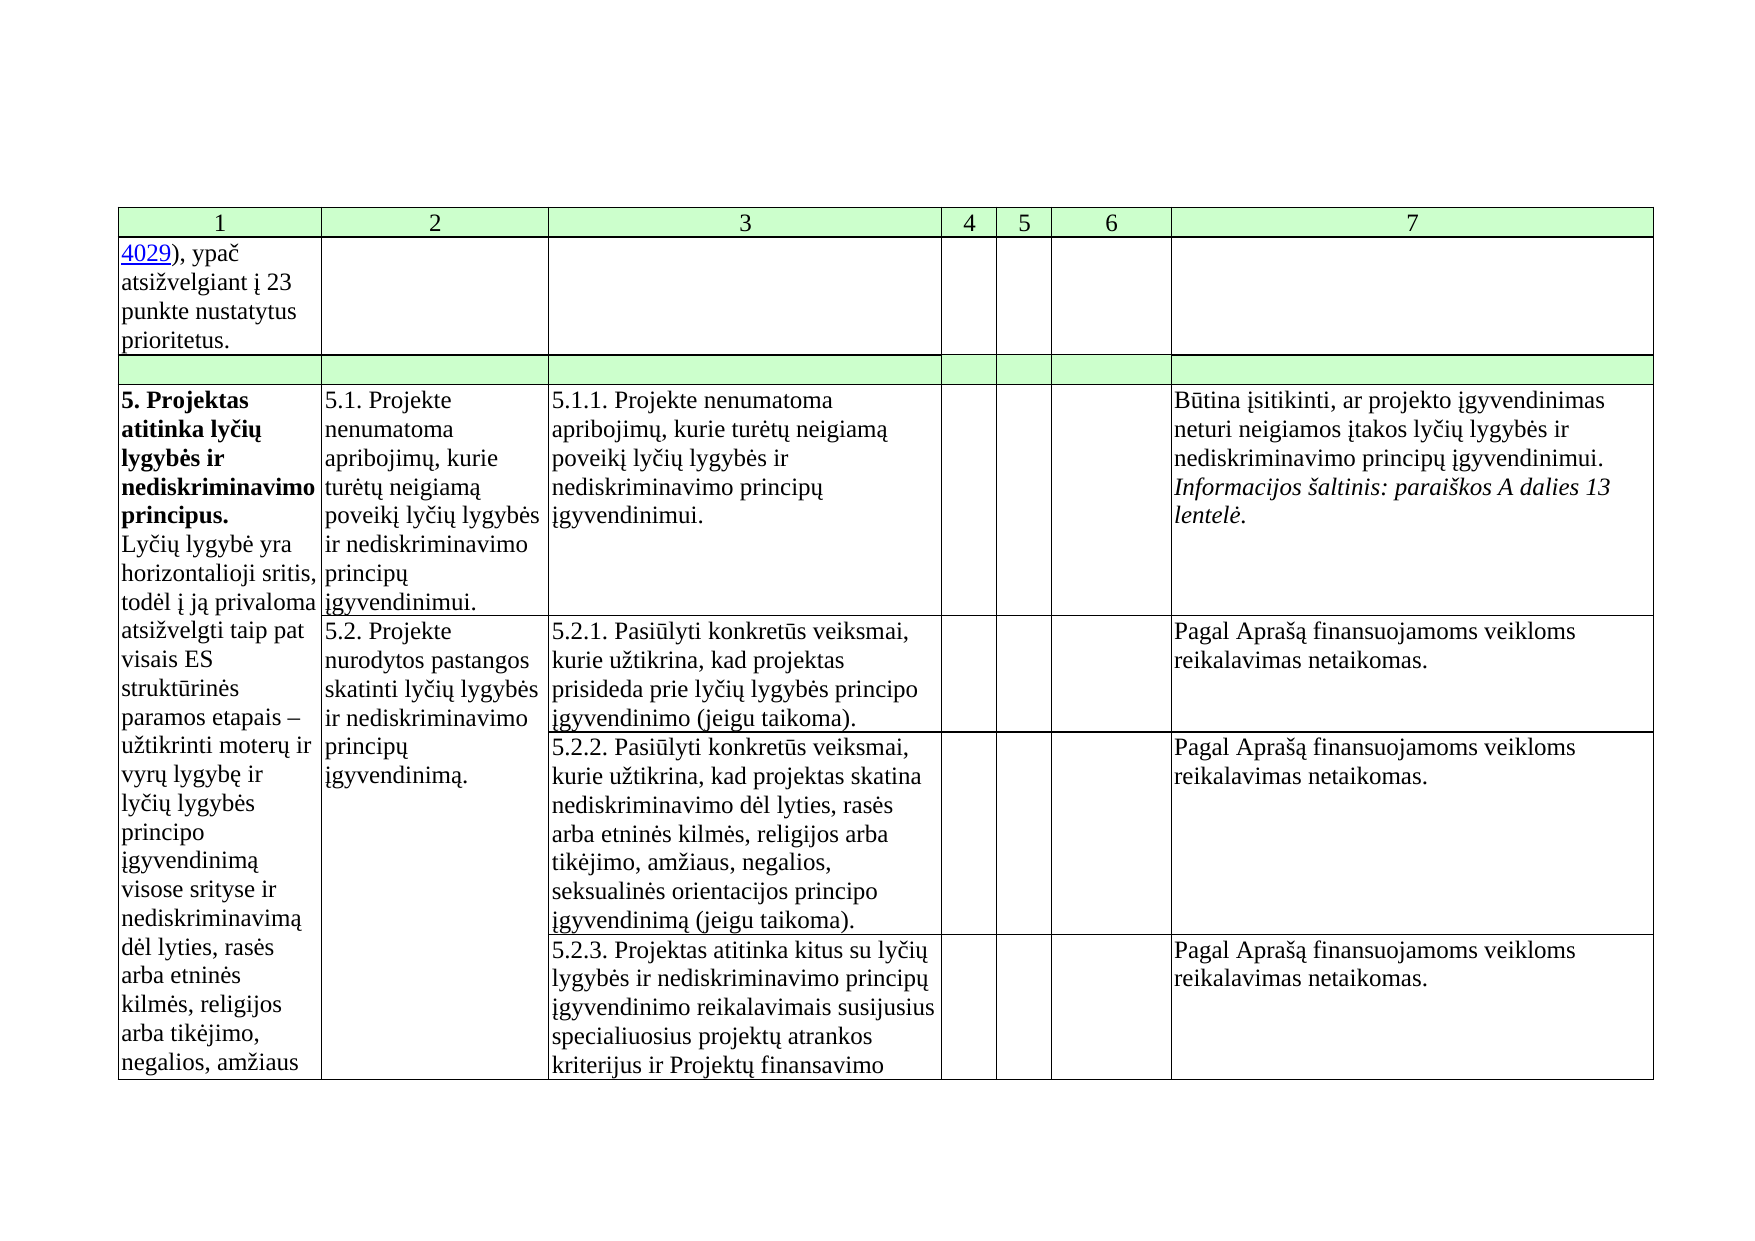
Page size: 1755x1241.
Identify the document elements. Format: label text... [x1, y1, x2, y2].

table_cell [549, 356, 941, 384]
table_cell [549, 238, 941, 353]
table_header 3 [549, 208, 941, 236]
table_cell [942, 385, 996, 615]
table_cell 5.2.3. Projektas atitinka kitus su lyčių lygybės ir nediskriminavimo principų įgyvendinimo reikalavimais susijusius specialiuosius projektų atrankos kriterijus ir Projektų finansavimo [549, 935, 941, 1078]
table_header 1 [119, 208, 321, 236]
table_cell [942, 733, 996, 934]
table_cell [1052, 238, 1171, 353]
table_cell Pagal Aprašą finansuojamoms veikloms reikalavimas netaikomas. [1172, 935, 1653, 1078]
table_header 5 [997, 208, 1051, 236]
table_cell [997, 616, 1051, 731]
table_cell [1172, 356, 1653, 384]
table_cell Pagal Aprašą finansuojamoms veikloms reikalavimas netaikomas. [1172, 733, 1653, 934]
table_cell Pagal Aprašą finansuojamoms veikloms reikalavimas netaikomas. [1172, 616, 1653, 731]
table_cell [322, 238, 548, 353]
table_cell [997, 238, 1051, 353]
table_cell 5.1. Projekte nenumatoma apribojimų, kurie turėtų neigiamą poveikį lyčių lygybės ir nediskriminavimo principų įgyvendinimui. [322, 385, 548, 615]
table_cell [997, 935, 1051, 1078]
table_cell 5.1.1. Projekte nenumatoma apribojimų, kurie turėtų neigiamą poveikį lyčių lygybės ir nediskriminavimo principų įgyvendinimui. [549, 385, 941, 615]
table_cell 5.2. Projekte nurodytos pastangos skatinti lyčių lygybės ir nediskriminavimo principų įgyvendinimą. [322, 616, 548, 1078]
table_cell [997, 355, 1051, 384]
table_cell [1052, 385, 1171, 615]
table_cell [1052, 616, 1171, 731]
table_header 2 [322, 208, 548, 236]
table_cell [1052, 935, 1171, 1078]
table_cell [1172, 238, 1653, 353]
table_cell 5.2.1. Pasiūlyti konkretūs veiksmai, kurie užtikrina, kad projektas prisideda prie lyčių lygybės principo įgyvendinimo (jeigu taikoma). [549, 616, 941, 731]
table_cell [322, 356, 548, 384]
table_cell Būtina įsitikinti, ar projekto įgyvendinimas neturi neigiamos įtakos lyčių lygybės ir nediskriminavimo principų įgyvendinimui. Informacijos šaltinis: paraiškos A dalies 13 lentelė. [1172, 385, 1653, 615]
table_header 6 [1052, 208, 1171, 236]
table_header 7 [1172, 208, 1653, 236]
table_cell [942, 935, 996, 1078]
table_cell [119, 356, 321, 384]
table_cell [942, 238, 996, 353]
table_cell [942, 616, 996, 731]
table_header 4 [942, 208, 996, 236]
table_cell [942, 355, 996, 384]
table_cell [1052, 355, 1171, 384]
table_cell [997, 733, 1051, 934]
table_cell [1052, 733, 1171, 934]
table_cell 5.2.2. Pasiūlyti konkretūs veiksmai, kurie užtikrina, kad projektas skatina nediskriminavimo dėl lyties, rasės arba etninės kilmės, religijos arba tikėjimo, amžiaus, negalios, seksualinės orientacijos principo įgyvendinimą (jeigu taikoma). [549, 733, 941, 934]
table_cell 5. Projektas atitinka lyčių lygybės ir nediskriminavimo principus. Lyčių lygybė yra horizontalioji sritis, todėl į ją privaloma atsižvelgti taip pat visais ES struktūrinės paramos etapais – užtikrinti moterų ir vyrų lygybę ir lyčių lygybės principo įgyvendinimą visose srityse ir nediskriminavimą dėl lyties, rasės arba etninės kilmės, religijos arba tikėjimo, negalios, amžiaus [119, 385, 321, 1078]
table_cell [997, 385, 1051, 615]
table_cell 4029), ypač atsižvelgiant į 23 punkte nustatytus prioritetus. [119, 238, 321, 353]
